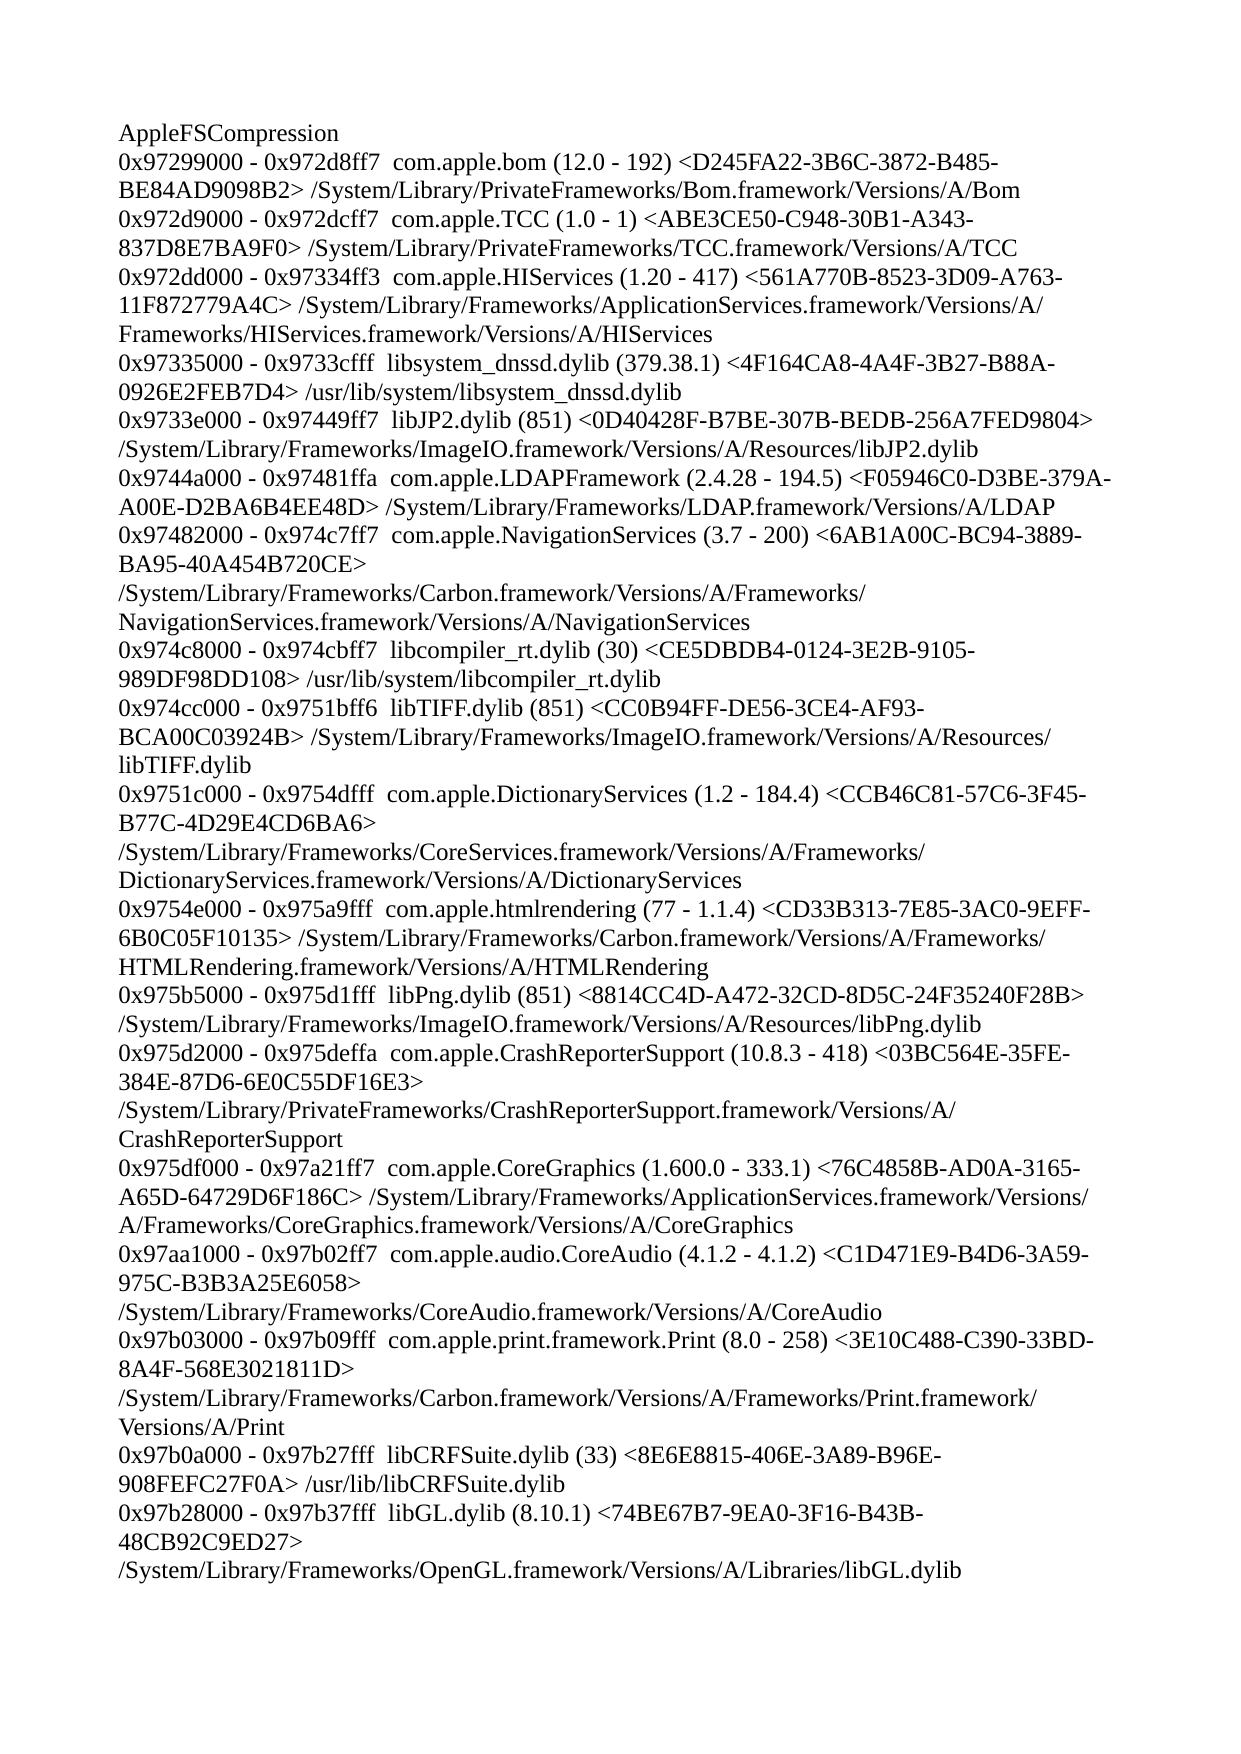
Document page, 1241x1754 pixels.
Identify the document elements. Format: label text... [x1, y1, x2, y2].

text 0x9744a000 - 0x97481ffa com.apple.LDAPFramework (2.4.28 - 194.5) <F05946C0-D3BE-379A-A00E-D2BA6B4EE48D> /System/Library/Frameworks/LDAP.framework/Versions/A/LDAP [118, 463, 1122, 521]
text 0x974c8000 - 0x974cbff7 libcompiler_rt.dylib (30) <CE5DBDB4-0124-3E2B-9105-989DF98DD108> /usr/lib/system/libcompiler_rt.dylib [118, 636, 1122, 693]
text AppleFSCompression [118, 118, 1122, 147]
text 0x9733e000 - 0x97449ff7 libJP2.dylib (851) <0D40428F-B7BE-307B-BEDB-256A7FED9804> /System/Library/Frameworks/ImageIO.framework/Versions/A/Resources/libJP2.dylib [118, 406, 1122, 463]
text 0x9754e000 - 0x975a9fff com.apple.htmlrendering (77 - 1.1.4) <CD33B313-7E85-3AC0-9EFF-6B0C05F10135> /System/Library/Frameworks/Carbon.framework/Versions/A/Frameworks/HTMLRendering.framework/Versions/A/HTMLRendering [118, 894, 1122, 981]
text 0x9751c000 - 0x9754dfff com.apple.DictionaryServices (1.2 - 184.4) <CCB46C81-57C6-3F45-B77C-4D29E4CD6BA6> /System/Library/Frameworks/CoreServices.framework/Versions/A/Frameworks/DictionaryServices.framework/Versions/A/DictionaryServices [118, 779, 1122, 894]
text 0x97299000 - 0x972d8ff7 com.apple.bom (12.0 - 192) <D245FA22-3B6C-3872-B485-BE84AD9098B2> /System/Library/PrivateFrameworks/Bom.framework/Versions/A/Bom [118, 147, 1122, 204]
text 0x975df000 - 0x97a21ff7 com.apple.CoreGraphics (1.600.0 - 333.1) <76C4858B-AD0A-3165-A65D-64729D6F186C> /System/Library/Frameworks/ApplicationServices.framework/Versions/A/Frameworks/CoreGraphics.framework/Versions/A/CoreGraphics [118, 1153, 1122, 1239]
text 0x97482000 - 0x974c7ff7 com.apple.NavigationServices (3.7 - 200) <6AB1A00C-BC94-3889-BA95-40A454B720CE> /System/Library/Frameworks/Carbon.framework/Versions/A/Frameworks/NavigationServices.framework/Versions/A/NavigationServices [118, 521, 1122, 636]
text 0x975d2000 - 0x975deffa com.apple.CrashReporterSupport (10.8.3 - 418) <03BC564E-35FE-384E-87D6-6E0C55DF16E3> /System/Library/PrivateFrameworks/CrashReporterSupport.framework/Versions/A/CrashReporterSupport [118, 1038, 1122, 1153]
text 0x97b0a000 - 0x97b27fff libCRFSuite.dylib (33) <8E6E8815-406E-3A89-B96E-908FEFC27F0A> /usr/lib/libCRFSuite.dylib [118, 1441, 1122, 1498]
text 0x972d9000 - 0x972dcff7 com.apple.TCC (1.0 - 1) <ABE3CE50-C948-30B1-A343-837D8E7BA9F0> /System/Library/PrivateFrameworks/TCC.framework/Versions/A/TCC [118, 204, 1122, 262]
text 0x97b28000 - 0x97b37fff libGL.dylib (8.10.1) <74BE67B7-9EA0-3F16-B43B-48CB92C9ED27> /System/Library/Frameworks/OpenGL.framework/Versions/A/Libraries/libGL.dylib [118, 1498, 1122, 1584]
text 0x97335000 - 0x9733cfff libsystem_dnssd.dylib (379.38.1) <4F164CA8-4A4F-3B27-B88A-0926E2FEB7D4> /usr/lib/system/libsystem_dnssd.dylib [118, 348, 1122, 406]
text 0x97b03000 - 0x97b09fff com.apple.print.framework.Print (8.0 - 258) <3E10C488-C390-33BD-8A4F-568E3021811D> /System/Library/Frameworks/Carbon.framework/Versions/A/Frameworks/Print.framework/Versions/A/Print [118, 1326, 1122, 1441]
text 0x974cc000 - 0x9751bff6 libTIFF.dylib (851) <CC0B94FF-DE56-3CE4-AF93-BCA00C03924B> /System/Library/Frameworks/ImageIO.framework/Versions/A/Resources/libTIFF.dylib [118, 693, 1122, 779]
text 0x975b5000 - 0x975d1fff libPng.dylib (851) <8814CC4D-A472-32CD-8D5C-24F35240F28B> /System/Library/Frameworks/ImageIO.framework/Versions/A/Resources/libPng.dylib [118, 981, 1122, 1038]
text 0x972dd000 - 0x97334ff3 com.apple.HIServices (1.20 - 417) <561A770B-8523-3D09-A763-11F872779A4C> /System/Library/Frameworks/ApplicationServices.framework/Versions/A/Frameworks/HIServices.framework/Versions/A/HIServices [118, 262, 1122, 348]
text 0x97aa1000 - 0x97b02ff7 com.apple.audio.CoreAudio (4.1.2 - 4.1.2) <C1D471E9-B4D6-3A59-975C-B3B3A25E6058> /System/Library/Frameworks/CoreAudio.framework/Versions/A/CoreAudio [118, 1239, 1122, 1326]
